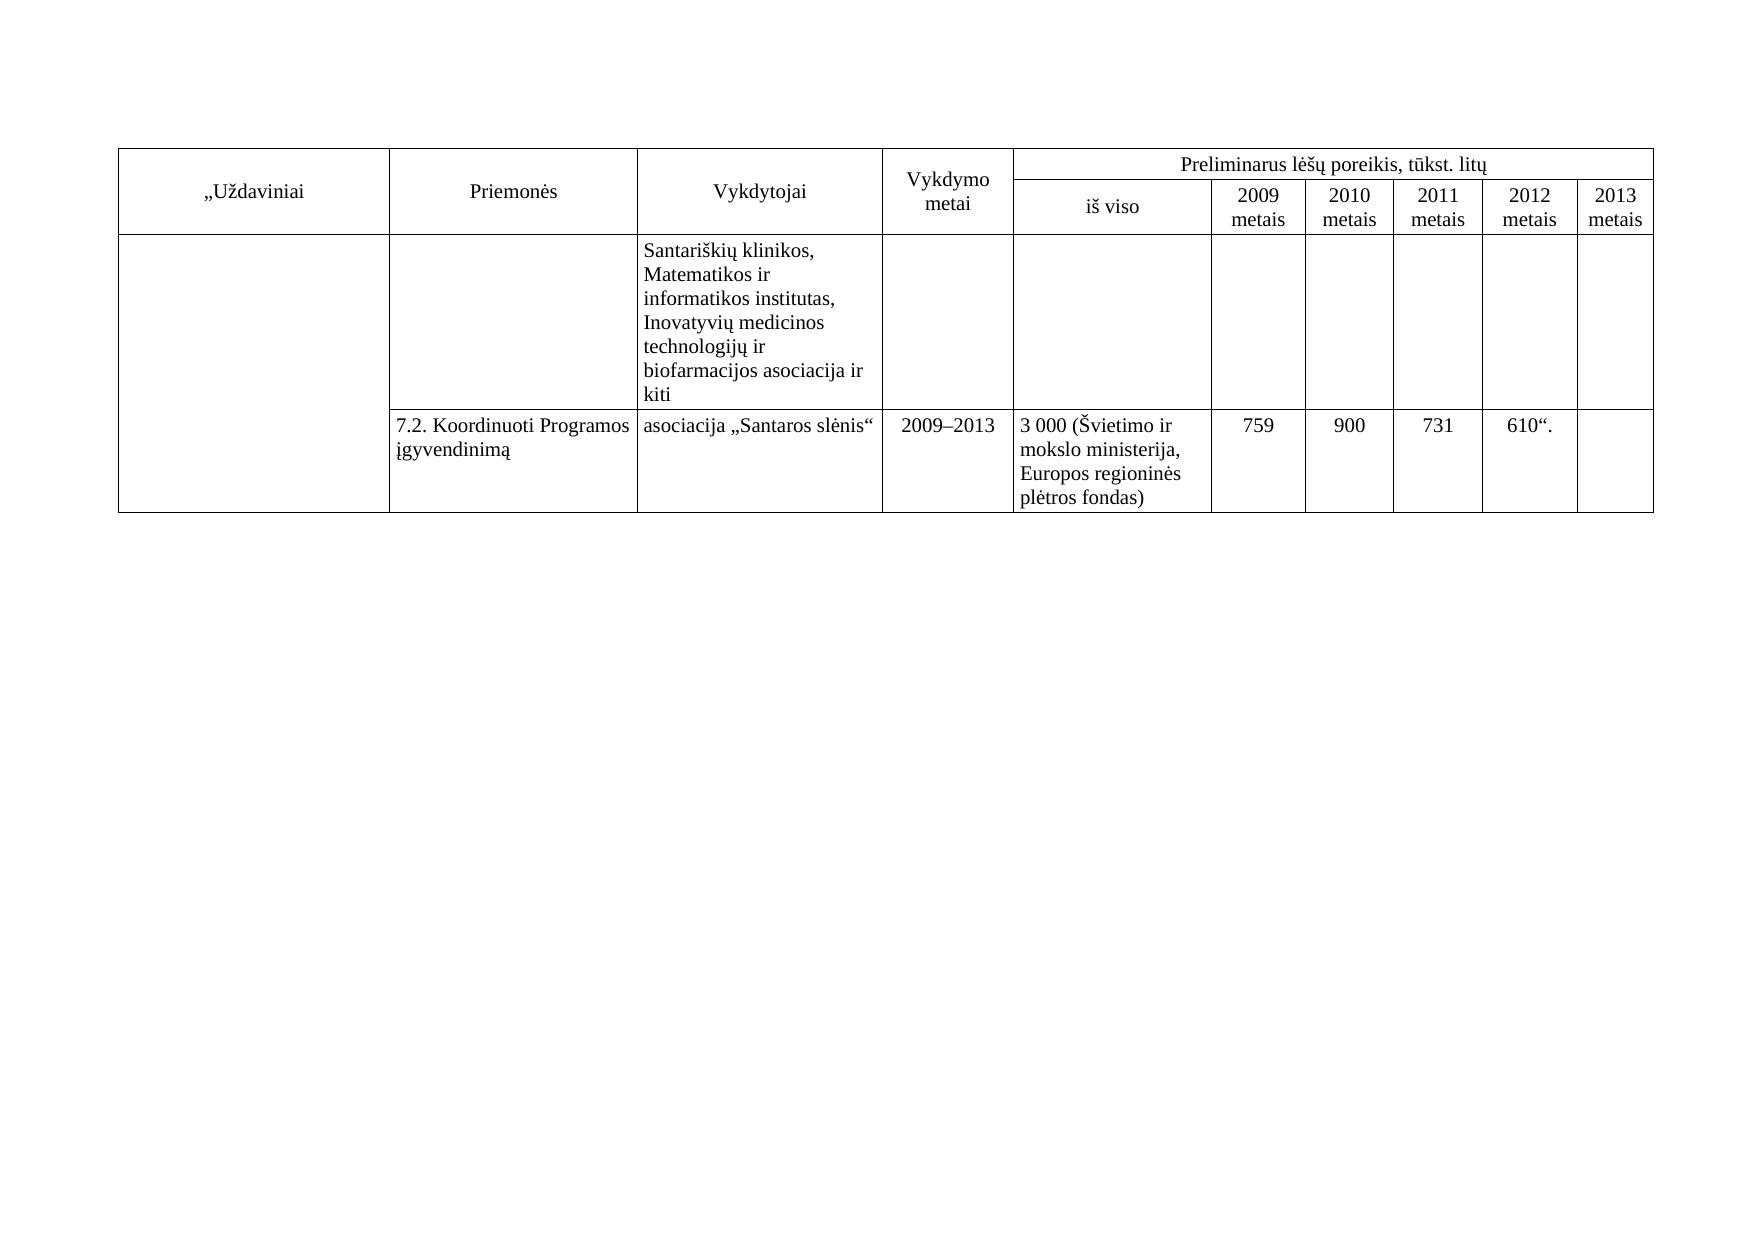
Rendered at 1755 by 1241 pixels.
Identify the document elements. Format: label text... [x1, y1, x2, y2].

table_cell 2009 metais [1212, 180, 1305, 233]
table_cell iš viso [1014, 180, 1211, 233]
table_cell 900 [1306, 410, 1393, 512]
table_cell 3 000 (Švietimo ir mokslo ministerija, Europos regioninės plėtros fondas) [1014, 410, 1211, 512]
table_header „Uždaviniai [119, 149, 389, 233]
table_cell 2011 metais [1394, 180, 1482, 233]
table_cell asociacija „Santaros slėnis“ [638, 410, 882, 512]
table_cell [1306, 235, 1393, 409]
table_header Vykdymo metai [883, 149, 1013, 233]
table_cell [1578, 410, 1653, 512]
table_cell [119, 409, 389, 512]
table_cell [119, 235, 389, 409]
table_cell 610“. [1483, 410, 1577, 512]
table_cell Santariškių klinikos, Matematikos ir informatikos institutas, Inovatyvių medicinos technologijų ir biofarmacijos asociacija ir kiti [638, 235, 882, 409]
table_cell 2013 metais [1578, 180, 1653, 233]
table_cell [1578, 235, 1653, 409]
table_cell [883, 235, 1013, 409]
table_cell 7.2. Koordinuoti Programos įgyvendinimą [390, 410, 637, 512]
table_header Priemonės [390, 149, 637, 233]
table_cell [1483, 235, 1577, 409]
table_header Vykdytojai [638, 149, 882, 233]
table_cell [390, 235, 637, 409]
table_cell 759 [1212, 410, 1305, 512]
table_cell 2010 metais [1306, 180, 1393, 233]
table_cell 2009–2013 [883, 410, 1013, 512]
table_cell [1014, 235, 1211, 409]
table_header Preliminarus lėšų poreikis, tūkst. litų [1014, 149, 1653, 178]
table_cell [1394, 235, 1482, 409]
table_cell 731 [1394, 410, 1482, 512]
table_cell 2012 metais [1483, 180, 1577, 233]
table_cell [1212, 235, 1305, 409]
